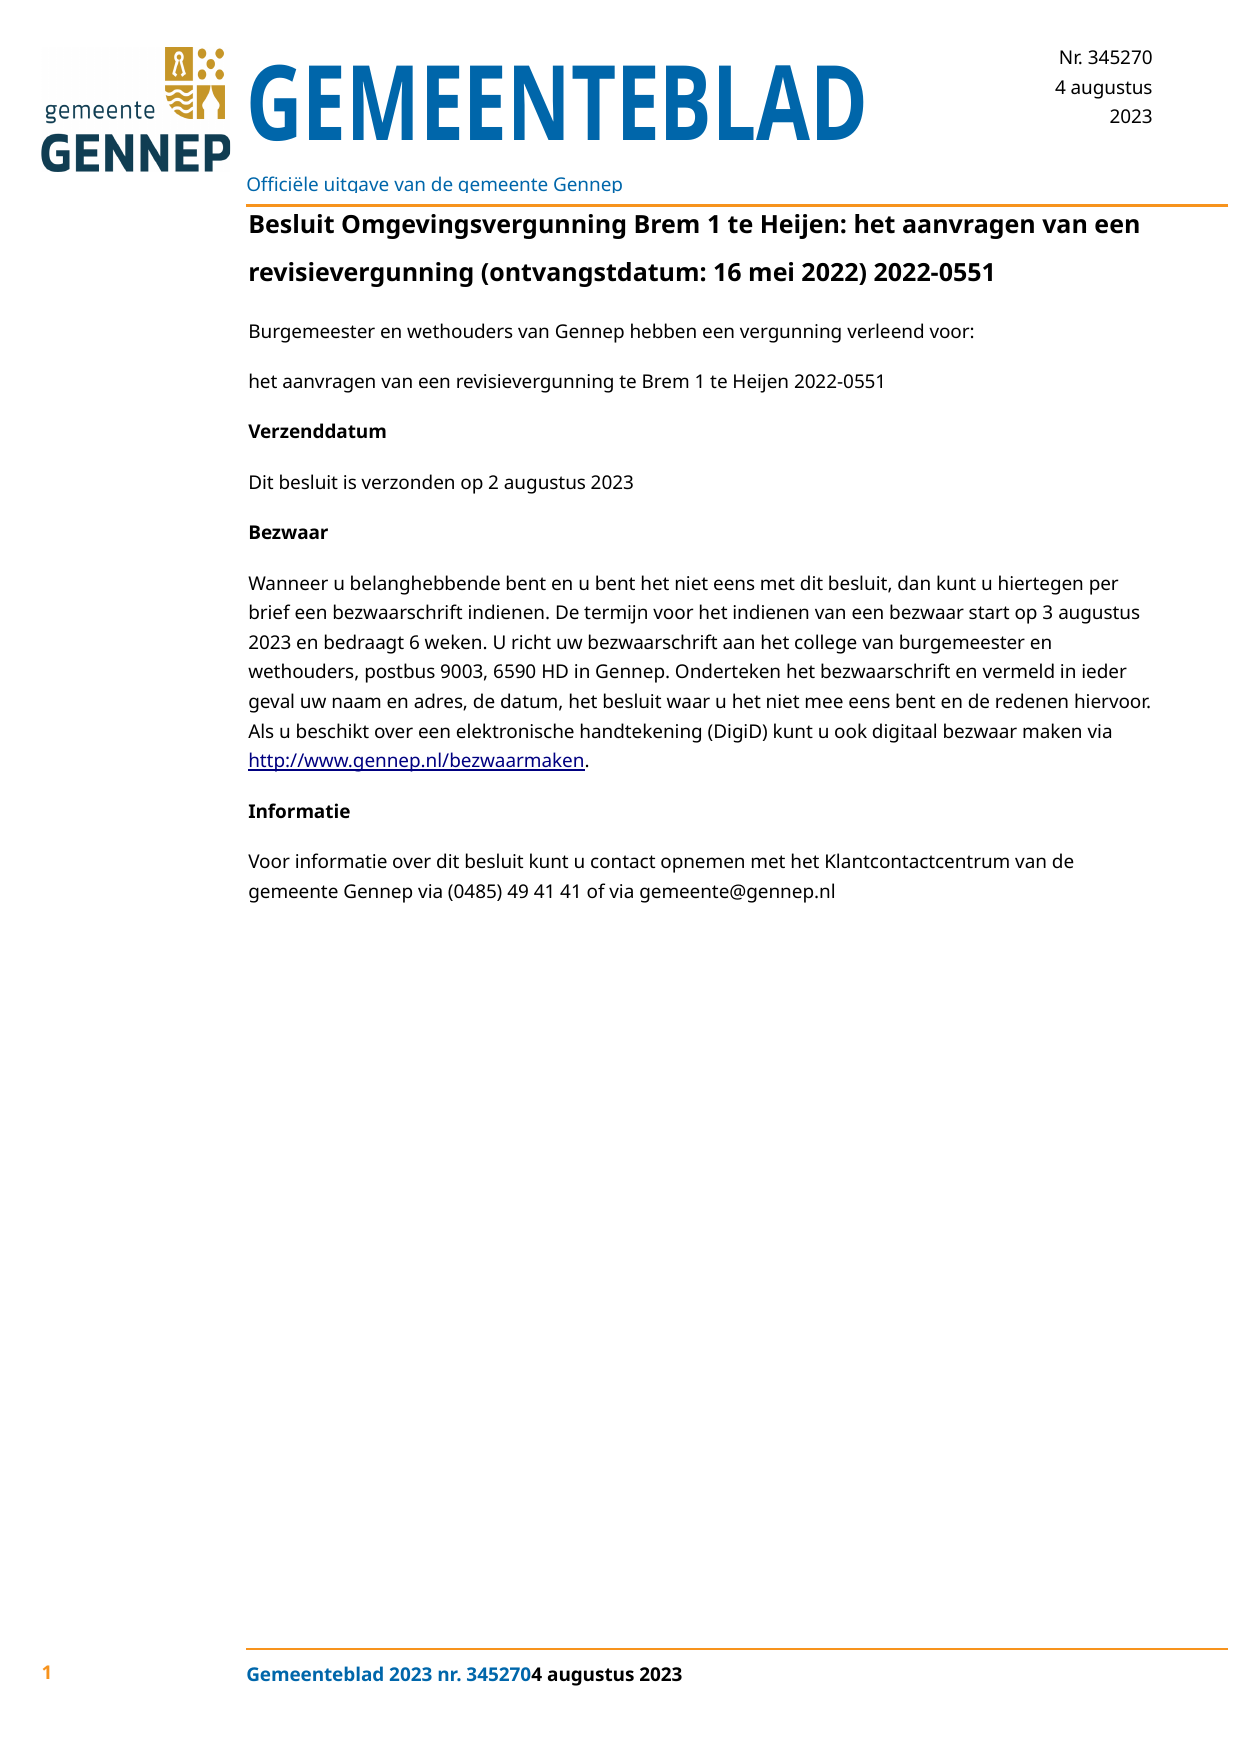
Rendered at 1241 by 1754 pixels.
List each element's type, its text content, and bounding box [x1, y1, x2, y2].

picture [41, 47, 231, 172]
text Burgemeester en wethouders van Gennep hebben een vergunning verleend voor: [248, 318, 1152, 344]
text Bezwaar [248, 519, 1152, 545]
text het aanvragen van een revisievergunning te Brem 1 te Heijen 2022-0551 [248, 368, 1152, 394]
text Dit besluit is verzonden op 2 augustus 2023 [248, 469, 1152, 495]
text Verzenddatum [248, 419, 1152, 444]
text Informatie [248, 798, 1152, 824]
text Wanneer u belanghebbende bent en u bent het niet eens met dit besluit, dan kunt u hiertegen per brief een bezwaarschrift indienen. De termijn voor het indienen van een bezwaar start op 3 augustus 2023 en bedraagt 6 weken. U richt uw bezwaarschrift aan het college van burgemeester en wethouders, postbus 9003, 6590 HD in Gennep. Onderteken het bezwaarschrift en vermeld in ieder geval uw naam en adres, de datum, het besluit waar u het niet mee eens bent en de redenen hiervoor. Als u beschikt over een elektronische handtekening (DigiD) kunt u ook digitaal bezwaar maken via http://www.gennep.nl/bezwaarmaken. [248, 570, 1152, 773]
text Voor informatie over dit besluit kunt u contact opnemen met het Klantcontactcentrum van de gemeente Gennep via (0485) 49 41 41 of via gemeente@gennep.nl [248, 848, 1152, 904]
text Besluit Omgevingsvergunning Brem 1 te Heijen: het aanvragen van een revisievergunning (ontvangstdatum: 16 mei 2022) 2022-0551 [248, 207, 1152, 288]
